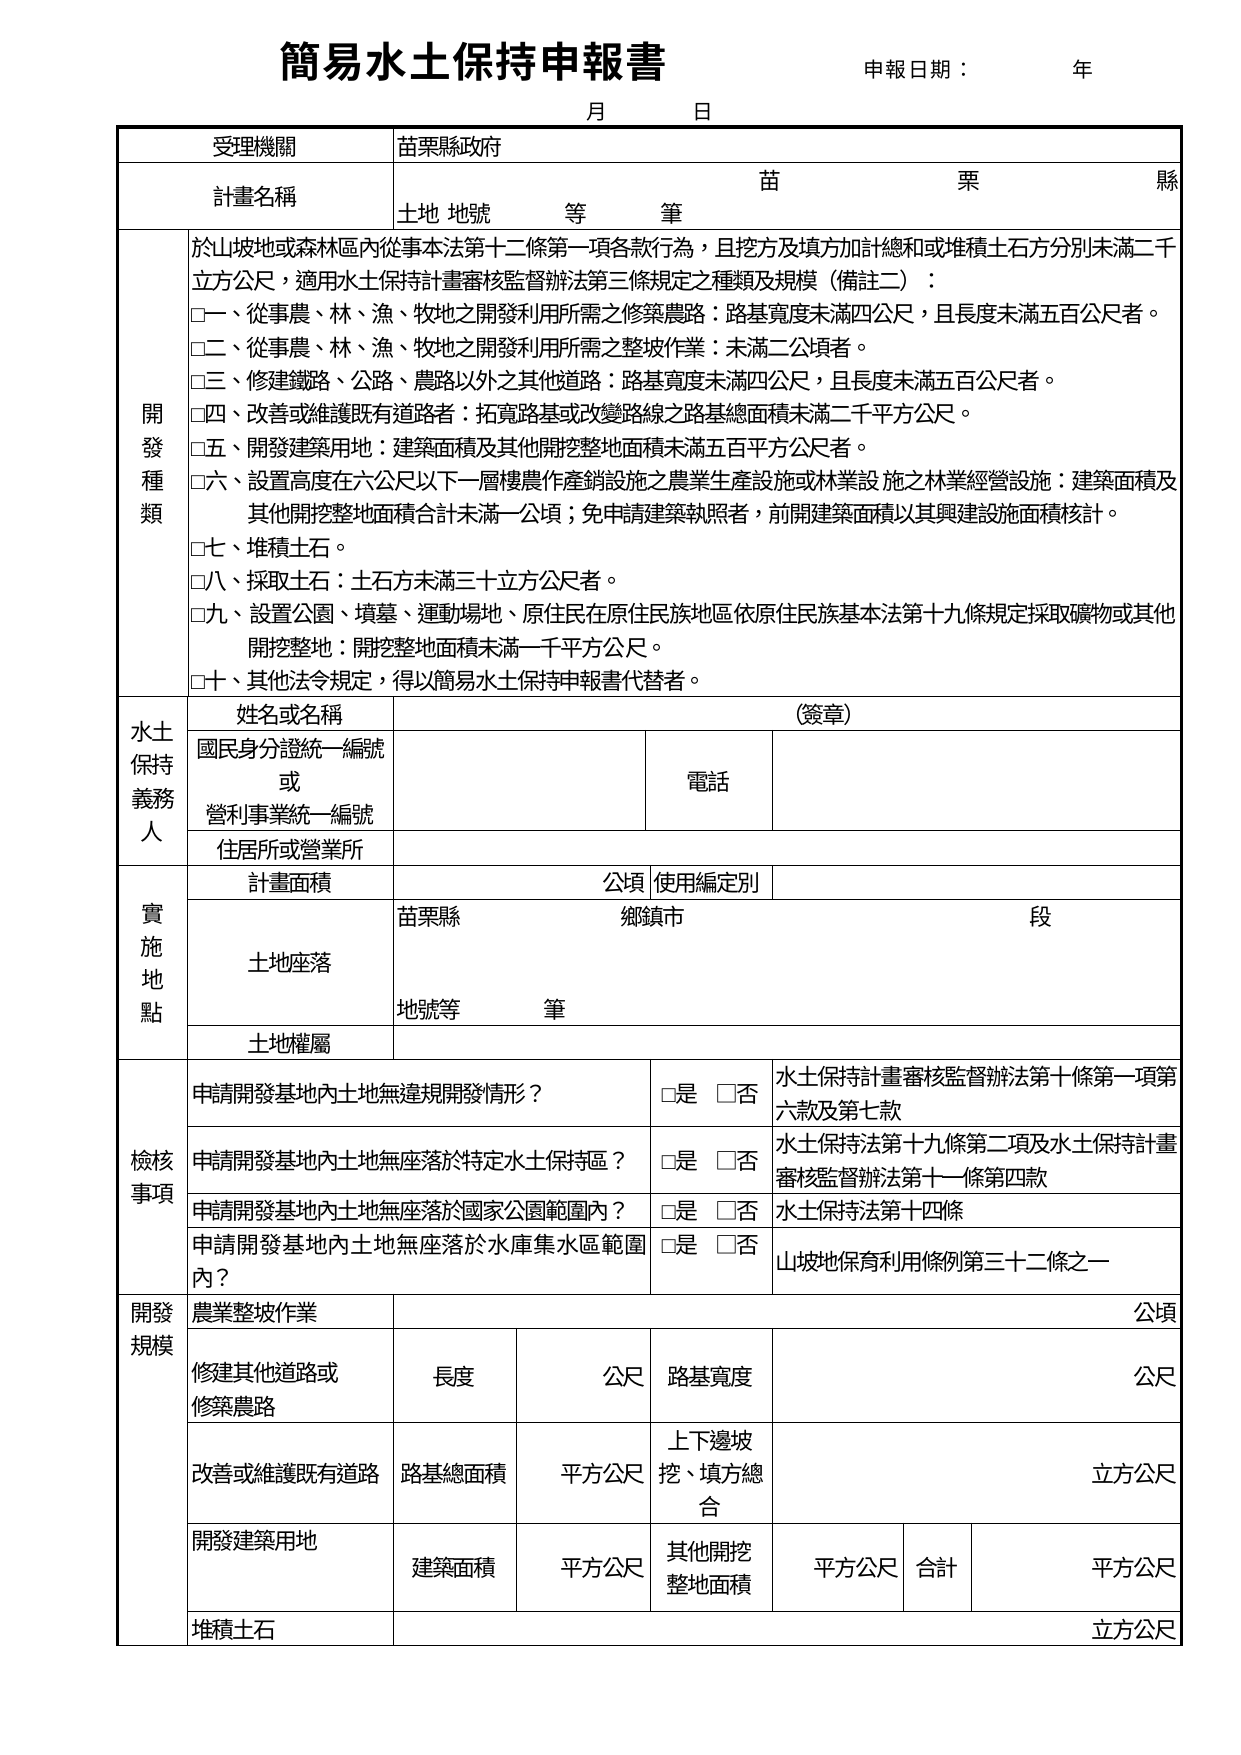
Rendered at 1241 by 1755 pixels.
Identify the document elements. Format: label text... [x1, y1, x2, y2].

table_cell 公頃 [394, 1295, 1180, 1328]
table_cell 土地權屬 [188, 1026, 393, 1059]
table_cell 檢核 事項 [119, 1060, 187, 1293]
table_cell 路基總面積 [394, 1423, 516, 1522]
table_cell 使用編定別 [651, 866, 772, 898]
table_cell [773, 866, 1180, 898]
table_cell 長度 [394, 1329, 516, 1422]
table_cell 改善或維護既有道路 [188, 1423, 393, 1522]
table_cell 苗栗縣 鄉鎮市 段 地號等 筆 [394, 900, 1180, 1025]
table_cell 合計 [904, 1524, 971, 1611]
table_cell 立方公尺 [773, 1423, 1180, 1522]
table_cell 計畫名稱 [119, 163, 393, 229]
table_cell 建築面積 [394, 1524, 516, 1611]
table_cell [394, 1026, 1180, 1059]
table_cell 水土保持法第十四條 [773, 1194, 1180, 1227]
table_cell [394, 731, 645, 830]
table_cell 上下邊坡 挖、填方總合 [651, 1423, 772, 1522]
table_cell 平方公尺 [972, 1524, 1180, 1611]
table_cell 於山坡地或森林區內從事本法第十二條第一項各款行為，且挖方及填方加計總和或堆積土石方分別未滿二千立方公尺，適用水土保持計畫審核監督辦法第三條規定之種類及規模（備註二）： □一、從事農、林、漁、牧地之開發利用所需之修築農路：路基寬度未滿四公尺，且長度未滿五百公尺者。 □二、從事農、林、漁、牧地之開發利用所需之整坡作業：未滿二公頃者。 □三、修建鐵路、公路、農路以外之其他道路：路基寬度未滿四公尺，且長度未滿五百公尺者。 □四、改善或維護既有道路者：拓寬路基或改變路線之路基總面積未滿二千平方公尺。 □五、開發建築用地：建築面積及其他開挖整地面積未滿五百平方公尺者。 □六、設置高度在六公尺以下一層樓農作產銷設施之農業生產設施或林業設施之林業經營設施：建築面積及其他開挖整地面積合計未滿一公頃；免申請建築執照者，前開建築面積以其興建設施面積核計。 □七、堆積土石。 □八、採取土石：土石方未滿三十立方公尺者。 □九、設置公園、墳墓、運動場地、原住民在原住民族地區依原住民族基本法第十九條規定採取礦物或其他開挖整地：開挖整地面積未滿一千平方公尺。 □十、其他法令規定，得以簡易水土保持申報書代替者。 [189, 230, 1180, 696]
table_cell 電話 [646, 731, 772, 830]
table_cell 申請開發基地內土地無座落於特定水土保持區？ [188, 1127, 650, 1193]
table_cell [394, 831, 1180, 865]
table_cell 公尺 [517, 1329, 650, 1422]
table_cell 開發 規模 [119, 1295, 187, 1645]
table_cell 苗栗縣 土地 地號 等 筆 [394, 163, 1180, 229]
table_cell 農業整坡作業 [188, 1295, 393, 1328]
table_cell 開發種類 [119, 230, 188, 696]
table_header 受理機關 [119, 129, 393, 162]
table_cell □是 □否 [651, 1194, 772, 1227]
text 簡易水土保持申報書 申報日期： 年 月 日 [148, 29, 1152, 125]
table_cell □是 □否 [651, 1127, 772, 1193]
table_cell 平方公尺 [517, 1423, 650, 1522]
table_cell 申請開發基地內土地無座落於國家公園範圍內？ [188, 1194, 650, 1227]
table_cell □是 □否 [651, 1060, 772, 1126]
table_cell □是 □否 [651, 1228, 772, 1293]
table_cell 其他開挖 整地面積 [651, 1524, 772, 1611]
table_cell 堆積土石 [188, 1612, 393, 1645]
table_cell 水土保持計畫審核監督辦法第十條第一項第六款及第七款 [773, 1060, 1180, 1126]
table_cell 水土保持法第十九條第二項及水土保持計畫審核監督辦法第十一條第四款 [773, 1127, 1180, 1193]
table_cell 公尺 [773, 1329, 1180, 1422]
table_cell （簽章） [394, 697, 1180, 730]
table_cell 土地座落 [188, 900, 393, 1025]
table_cell 平方公尺 [517, 1524, 650, 1611]
table_cell 姓名或名稱 [188, 697, 393, 730]
table_cell 立方公尺 [394, 1612, 1180, 1645]
table_cell 實施 地點 [119, 866, 187, 1059]
table_cell 開發建築用地 [188, 1524, 393, 1611]
table_cell 修建其他道路或 修築農路 [188, 1329, 393, 1422]
table_header 苗栗縣政府 [394, 129, 1180, 162]
table_cell 水土 保持 義務人 [119, 697, 187, 865]
table_cell 計畫面積 [188, 866, 393, 898]
table_cell 平方公尺 [773, 1524, 903, 1611]
table_cell 國民身分證統一編號或 營利事業統一編號 [188, 731, 393, 830]
table_cell 路基寬度 [651, 1329, 772, 1422]
table_cell 申請開發基地內土地無座落於水庫集水區範圍內？ [188, 1228, 650, 1293]
table_cell 山坡地保育利用條例第三十二條之一 [773, 1228, 1180, 1293]
table_cell [773, 731, 1180, 830]
table_cell 住居所或營業所 [188, 831, 393, 865]
table_cell 公頃 [394, 866, 650, 898]
table_cell 申請開發基地內土地無違規開發情形？ [188, 1060, 650, 1126]
